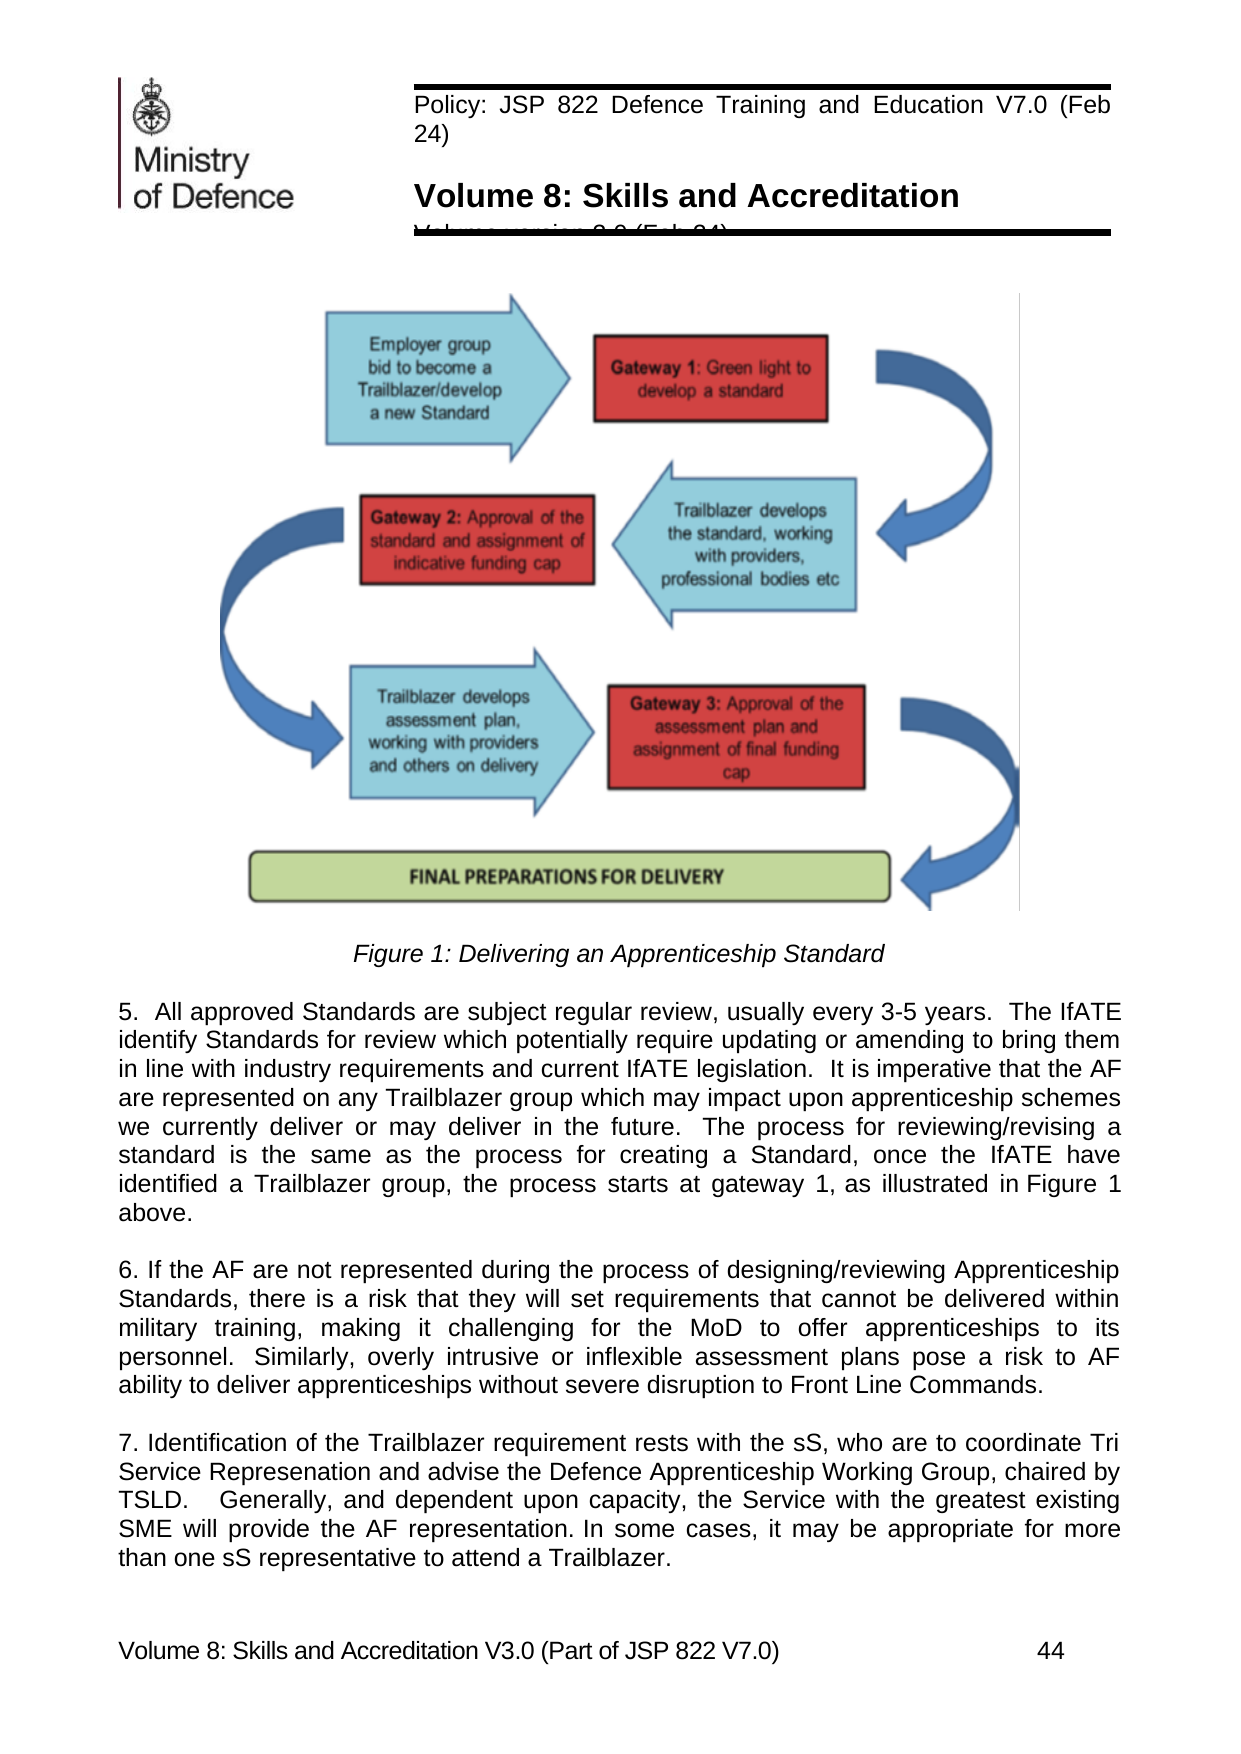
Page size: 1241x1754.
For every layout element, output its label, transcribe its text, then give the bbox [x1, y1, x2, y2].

text 5. All approved Standards are subject regular review, usually every 3-5 years. The IfATE identify Standards for review which potentially require updating or amending to bring them in line with industry requirements and current IfATE legislation. It is imperative that the AF are represented on any Trailblazer group which may impact upon apprenticeship schemes we currently deliver or may deliver in the future. The process for reviewing/revising a standard is the same as the process for creating a Standard, once the IfATE have identified a Trailblazer group, the process starts at gateway 1, as illustrated in Figure 1 above. [118, 997, 1122, 1227]
text 7. Identification of the Trailblazer requirement rests with the sS, who are to coordinate Tri Service Represenation and advise the Defence Apprenticeship Working Group, chaired by TSLD. Generally, and dependent upon capacity, the Service with the greatest existing SME will provide the AF representation. In some cases, it may be appropriate for more than one sS representative to attend a Trailblazer. [118, 1428, 1122, 1572]
text Figure 1: Delivering an Apprenticeship Standard [118, 939, 1122, 968]
text 6. If the AF are not represented during the process of designing/reviewing Apprenticeship Standards, there is a risk that they will set requirements that cannot be delivered within military training, making it challenging for the MoD to offer apprenticeships to its personnel. Similarly, overly intrusive or inflexible assessment plans pose a risk to AF ability to deliver apprenticeships without severe disruption to Front Line Commands. [118, 1255, 1122, 1399]
